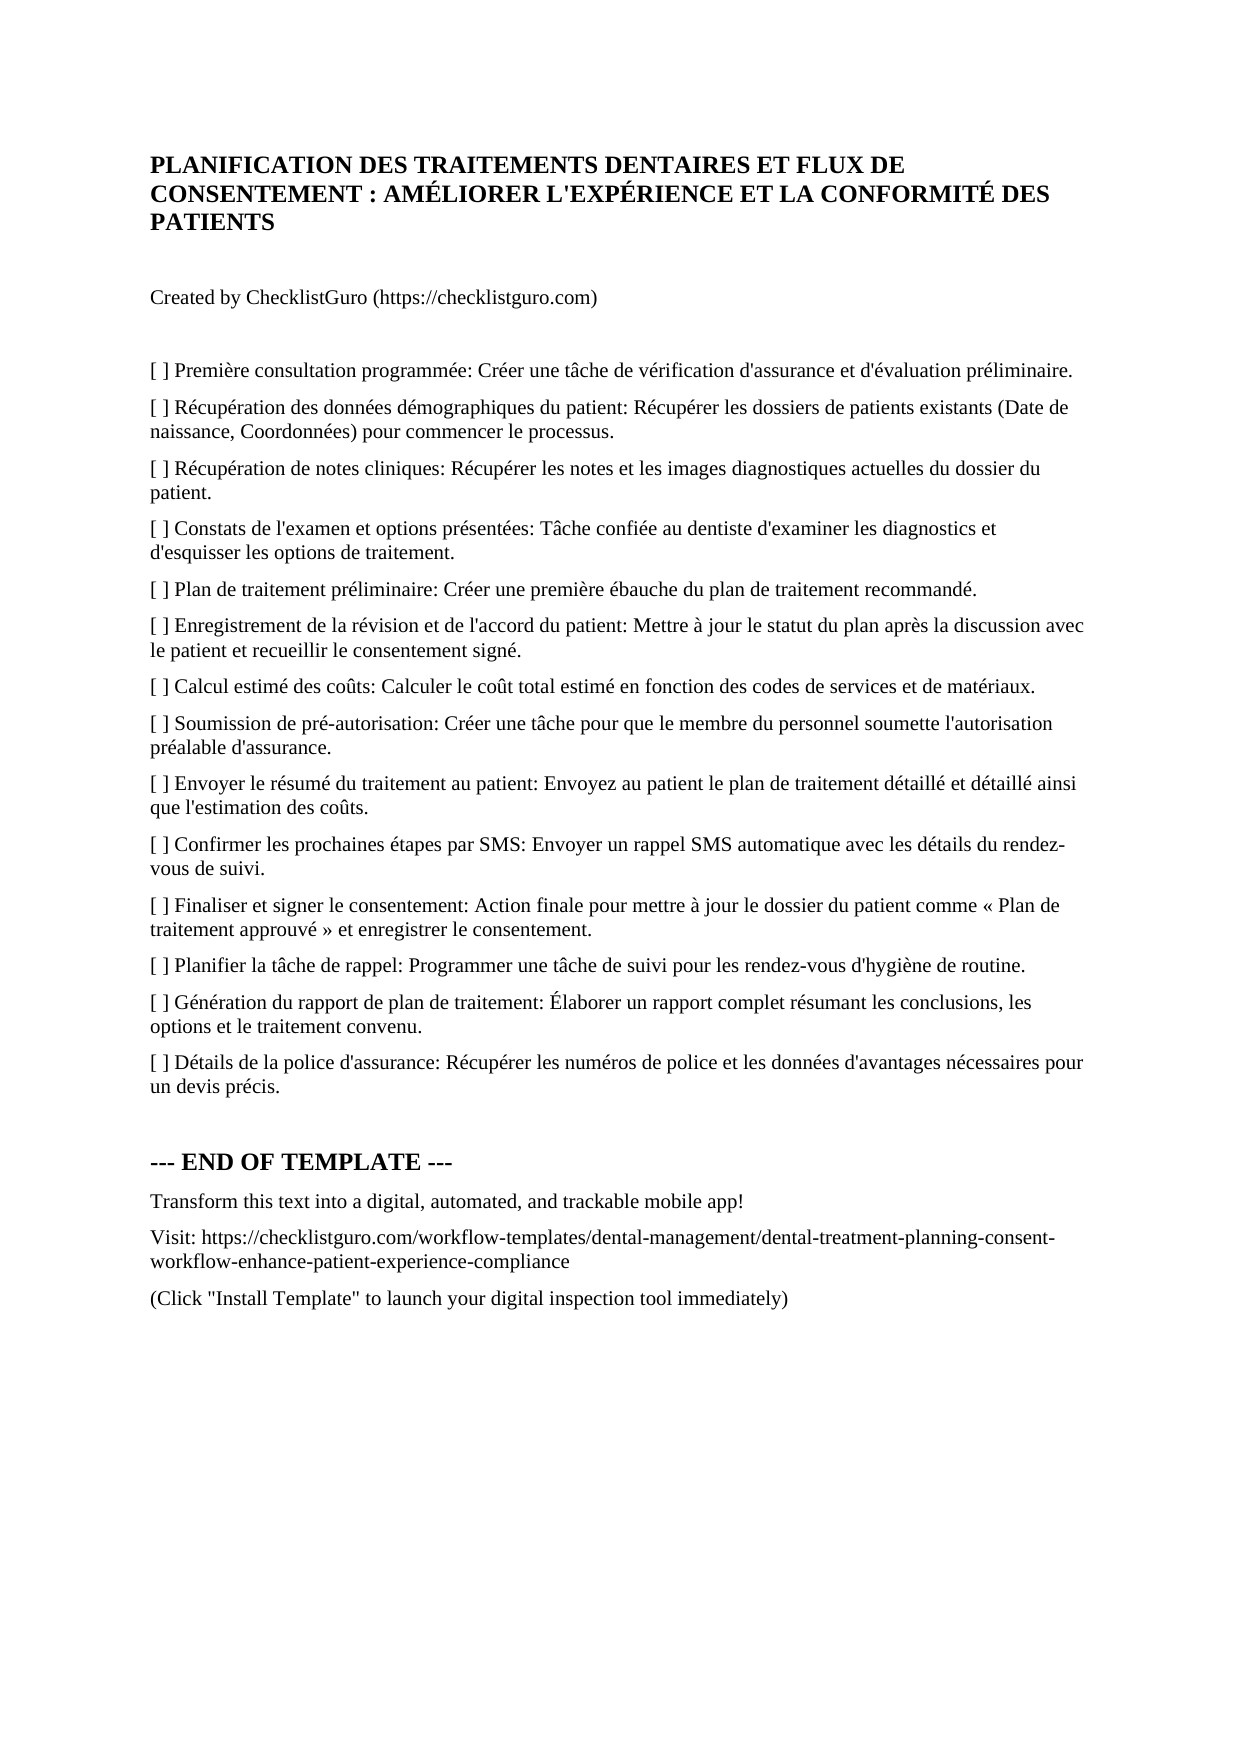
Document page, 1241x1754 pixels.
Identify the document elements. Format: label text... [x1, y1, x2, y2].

text Created by ChecklistGuro (https://checklistguro.com) [150, 285, 1090, 309]
text [ ] Planifier la tâche de rappel: Programmer une tâche de suivi pour les rendez-vous d'hygiène de routine. [150, 953, 1090, 977]
text [ ] Confirmer les prochaines étapes par SMS: Envoyer un rappel SMS automatique avec les détails du rendez-vous de suivi. [150, 832, 1090, 880]
text [ ] Enregistrement de la révision et de l'accord du patient: Mettre à jour le statut du plan après la discussion avec le patient et recueillir le consentement signé. [150, 613, 1090, 662]
text [ ] Envoyer le résumé du traitement au patient: Envoyez au patient le plan de traitement détaillé et détaillé ainsi que l'estimation des coûts. [150, 771, 1090, 819]
text [ ] Détails de la police d'assurance: Récupérer les numéros de police et les données d'avantages nécessaires pour un devis précis. [150, 1050, 1090, 1098]
text [ ] Finaliser et signer le consentement: Action finale pour mettre à jour le dossier du patient comme « Plan de traitement approuvé » et enregistrer le consentement. [150, 892, 1090, 941]
text [ ] Récupération de notes cliniques: Récupérer les notes et les images diagnostiques actuelles du dossier du patient. [150, 456, 1090, 504]
text [ ] Première consultation programmée: Créer une tâche de vérification d'assurance et d'évaluation préliminaire. [150, 358, 1090, 382]
text --- END OF TEMPLATE --- [150, 1147, 1090, 1176]
text Visit: https://checklistguro.com/workflow-templates/dental-management/dental-treatment-planning-consent-workflow-enhance-patient-experience-compliance [150, 1225, 1090, 1273]
text (Click "Install Template" to launch your digital inspection tool immediately) [150, 1286, 1090, 1310]
text [ ] Génération du rapport de plan de traitement: Élaborer un rapport complet résumant les conclusions, les options et le traitement convenu. [150, 990, 1090, 1038]
text PLANIFICATION DES TRAITEMENTS DENTAIRES ET FLUX DE CONSENTEMENT : AMÉLIORER L'EXPÉRIENCE ET LA CONFORMITÉ DES PATIENTS [150, 150, 1090, 236]
text [ ] Soumission de pré-autorisation: Créer une tâche pour que le membre du personnel soumette l'autorisation préalable d'assurance. [150, 711, 1090, 759]
text [ ] Plan de traitement préliminaire: Créer une première ébauche du plan de traitement recommandé. [150, 577, 1090, 601]
text [ ] Constats de l'examen et options présentées: Tâche confiée au dentiste d'examiner les diagnostics et d'esquisser les options de traitement. [150, 516, 1090, 564]
text Transform this text into a digital, automated, and trackable mobile app! [150, 1189, 1090, 1213]
text [ ] Calcul estimé des coûts: Calculer le coût total estimé en fonction des codes de services et de matériaux. [150, 674, 1090, 698]
text [ ] Récupération des données démographiques du patient: Récupérer les dossiers de patients existants (Date de naissance, Coordonnées) pour commencer le processus. [150, 395, 1090, 443]
